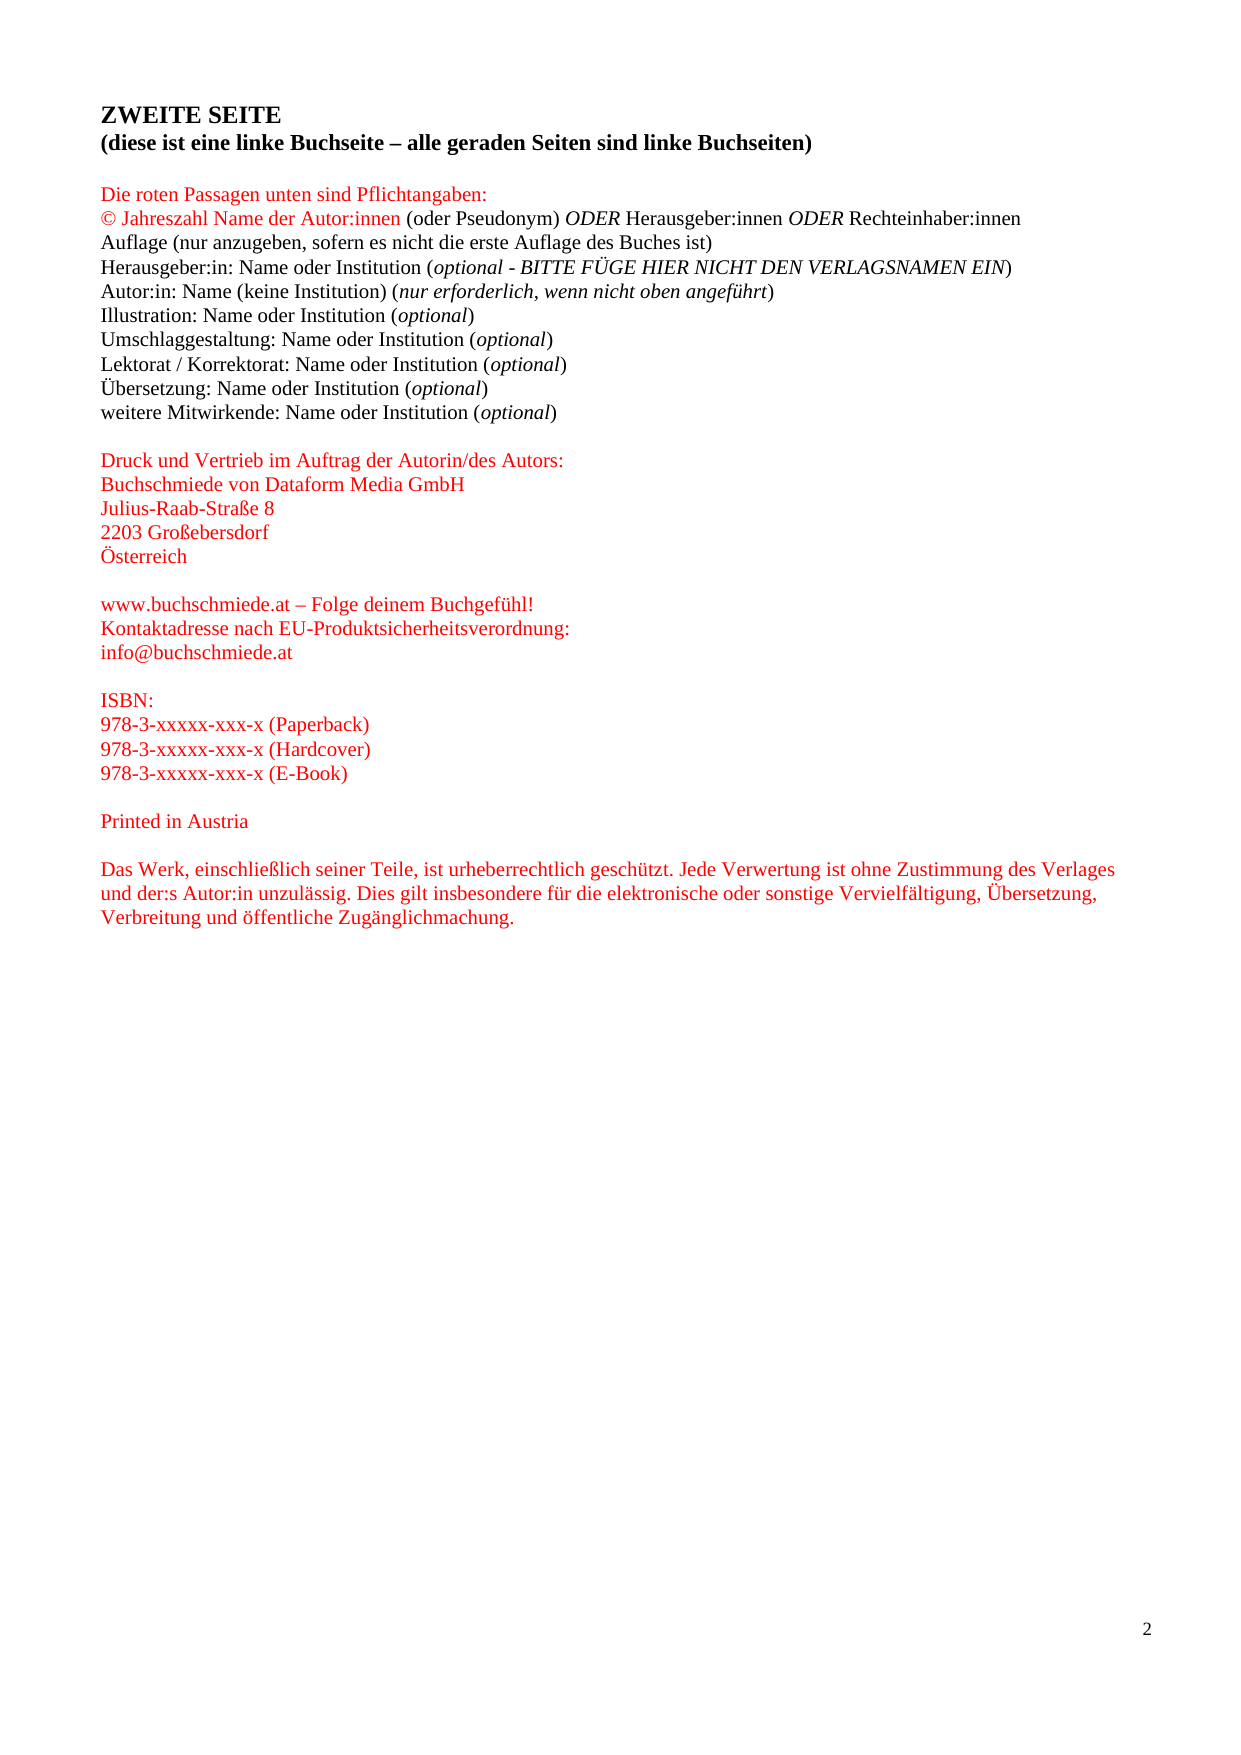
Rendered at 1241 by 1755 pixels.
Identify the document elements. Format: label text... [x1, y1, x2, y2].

text Übersetzung: Name oder Institution (optional) [100, 376, 1152, 399]
text Printed in Austria [100, 809, 1152, 833]
text Die roten Passagen unten sind Pflichtangaben: [100, 182, 1152, 206]
text ISBN: [100, 688, 1152, 712]
text 978-3-xxxxx-xxx-x (E-Book) [100, 761, 1152, 784]
text Lektorat / Korrektorat: Name oder Institution (optional) [100, 351, 1152, 376]
text Autor:in: Name (keine Institution) (nur erforderlich, wenn nicht oben angeführt) [100, 279, 1152, 303]
text www.buchschmiede.at – Folge deinem Buchgefühl! [100, 592, 1152, 616]
text 978-3-xxxxx-xxx-x (Paperback) [100, 712, 1152, 736]
text 2203 Großebersdorf [100, 520, 1152, 544]
text © Jahreszahl Name der Autor:innen (oder Pseudonym) ODER Herausgeber:innen ODER Rechteinhaber:innen [100, 206, 1152, 230]
text Das Werk, einschließlich seiner Teile, ist urheberrechtlich geschützt. Jede Verwertung ist ohne Zustimmung des Verlages und der:s Autor:in unzulässig. Dies gilt insbesondere für die elektronische oder sonstige Vervielfältigung, Übersetzung, Verbreitung und öffentliche Zugänglichmachung. [100, 857, 1152, 929]
text Herausgeber:in: Name oder Institution (optional - BITTE FÜGE HIER NICHT DEN VERLAGSNAMEN EIN) [100, 254, 1152, 279]
text ZWEITE SEITE [100, 100, 1152, 129]
text Illustration: Name oder Institution (optional) [100, 303, 1152, 327]
text Druck und Vertrieb im Auftrag der Autorin/des Autors: [100, 448, 1152, 472]
text Julius-Raab-Straße 8 [100, 496, 1152, 520]
text (diese ist eine linke Buchseite – alle geraden Seiten sind linke Buchseiten) [100, 129, 1152, 155]
text Umschlaggestaltung: Name oder Institution (optional) [100, 327, 1152, 351]
text info@buchschmiede.at [100, 640, 1152, 664]
text Buchschmiede von Dataform Media GmbH [100, 472, 1152, 496]
text Kontaktadresse nach EU-Produktsicherheitsverordnung: [100, 616, 1152, 640]
text Österreich [100, 544, 1152, 568]
text 978-3-xxxxx-xxx-x (Hardcover) [100, 736, 1152, 761]
text Auflage (nur anzugeben, sofern es nicht die erste Auflage des Buches ist) [100, 230, 1152, 254]
text weitere Mitwirkende: Name oder Institution (optional) [100, 399, 1152, 424]
